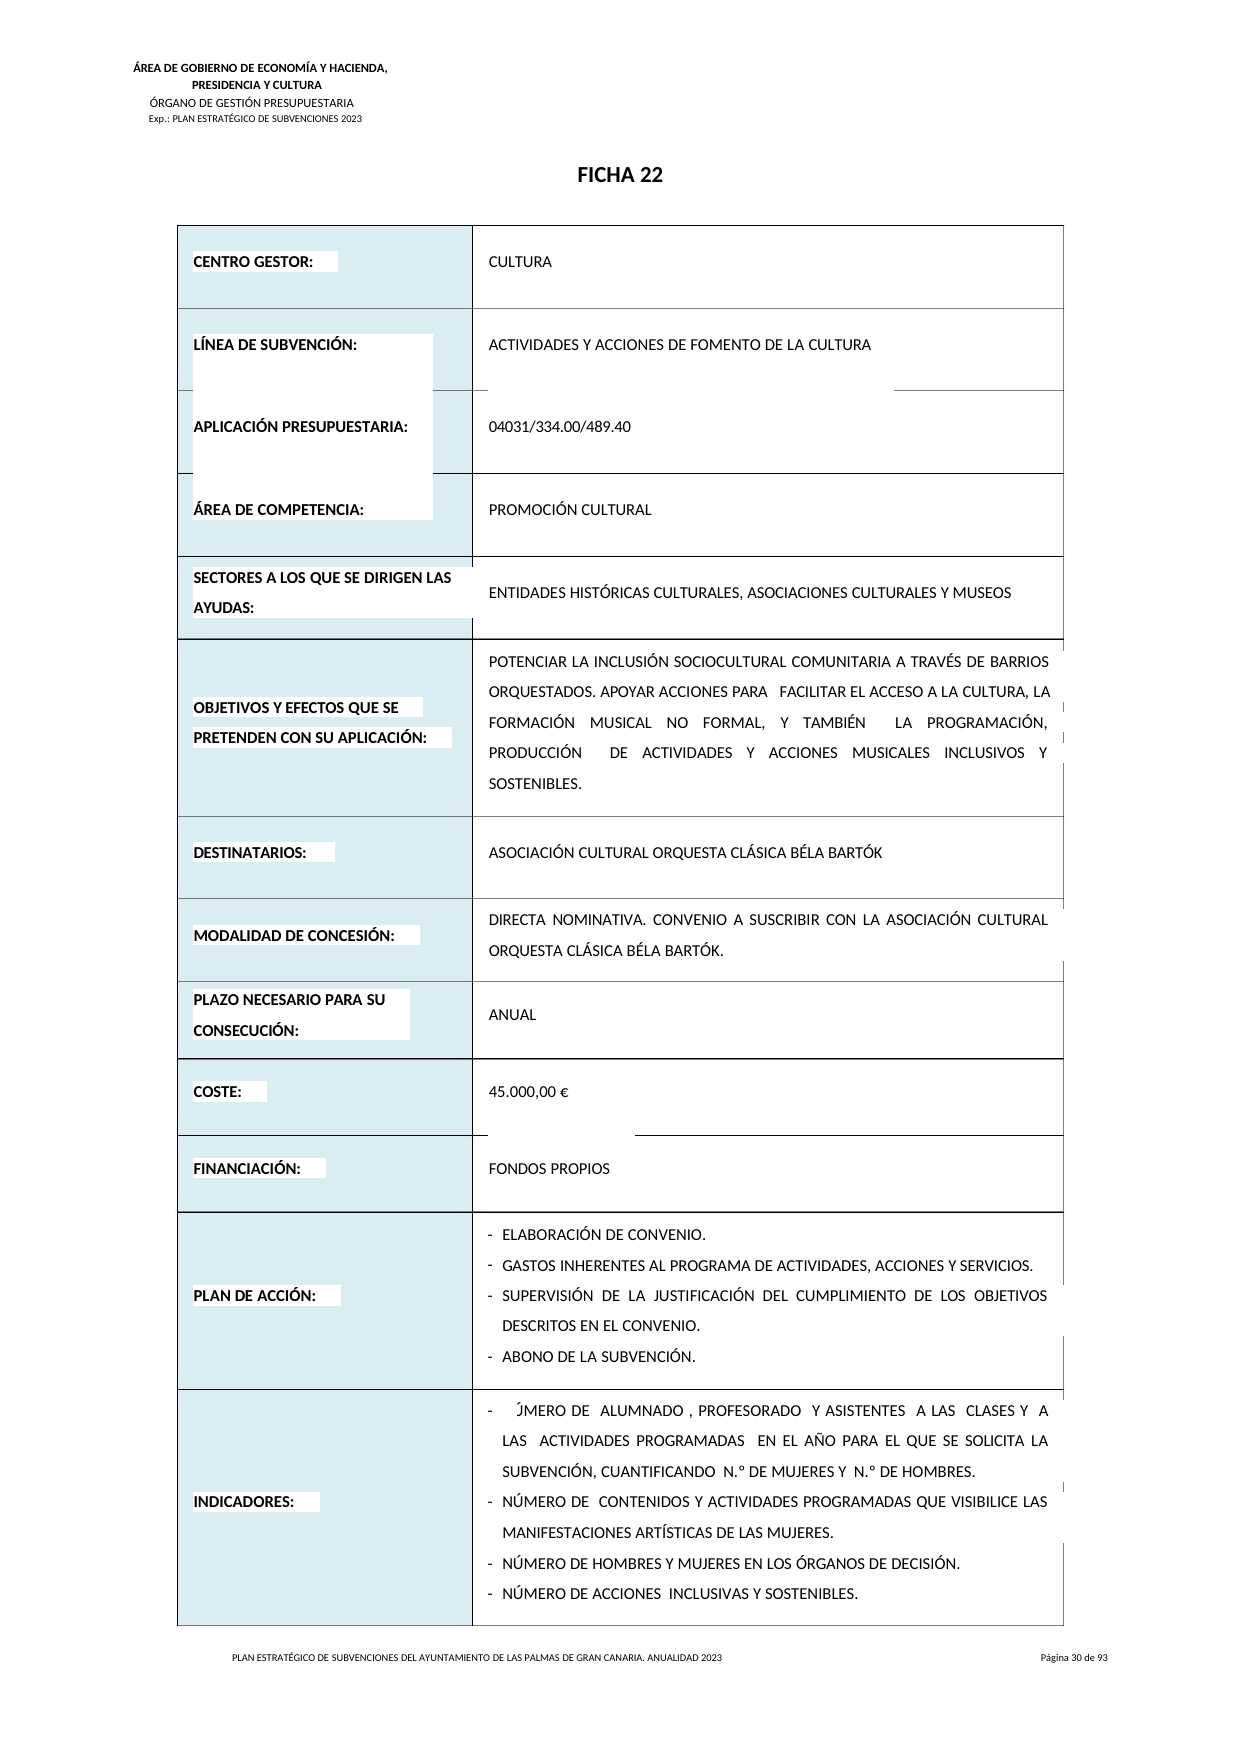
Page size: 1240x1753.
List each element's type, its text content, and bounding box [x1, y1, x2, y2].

text COSTE: [193, 1081, 267, 1102]
text DIRECTA NOMINATIVA. CONVENIO A SUSCRIBIR CON LA ASOCIACIÓN CULTURAL [488, 909, 1072, 930]
text Exp.: PLAN ESTRATÉGICO DE SUBVENCIONES 2023 [149, 112, 412, 125]
text ACCIONES MUSICALES INCLUSIVOS Y [768, 743, 1072, 763]
text PRODUCCIÓN [488, 743, 608, 763]
text GASTOS INHERENTES AL PROGRAMA DE ACTIVIDADES, ACCIONES Y SERVICIOS. [502, 1255, 1058, 1275]
text LAS ACTIVIDADES PROGRAMADAS EN EL AÑO PARA EL QUE SE SOLICITA LA [502, 1431, 1072, 1451]
text ÁREA DE GOBIERNO DE ECONOMÍA Y HACIENDA, [133, 60, 412, 75]
text LÍNEA DE SUBVENCIÓN: [193, 334, 433, 354]
text SUBVENCIÓN, CUANTIFICANDO N.º DE MUJERES Y N.º DE HOMBRES. [502, 1461, 1072, 1482]
text FICHA 22 [577, 160, 688, 188]
text PRESIDENCIA Y CULTURA [192, 77, 412, 93]
text PROMOCIÓN CULTURAL [488, 499, 676, 520]
text - [487, 1553, 502, 1573]
text - [487, 1224, 502, 1244]
text - SUPERVISIÓN DE LA JUSTIFICACIÓN DEL CUMPLIMIENTO DE LOS OBJETIVOS [487, 1285, 1072, 1306]
text FONDOS PROPIOS [488, 1158, 635, 1178]
text ORQUESTADOS. APOYAR ACCIONES PARA FACILITAR EL ACCESO A LA CULTURA, LA [488, 682, 1072, 702]
text 45.000,00 € [488, 1081, 635, 1102]
text CONSECUCIÓN: [193, 1020, 410, 1040]
text ORQUESTA CLÁSICA BÉLA BARTÓK. [488, 940, 1072, 961]
text - [487, 1346, 502, 1367]
text NÚMERO DE ACCIONES INCLUSIVAS Y SOSTENIBLES. [502, 1583, 984, 1604]
text Y [780, 712, 803, 732]
text FORMACIÓN MUSICAL NO FORMAL, [488, 712, 780, 732]
text - NÚMERO DE CONTENIDOS Y ACTIVIDADES PROGRAMADAS QUE VISIBILICE LAS [487, 1492, 1072, 1512]
text SECTORES A LOS QUE SE DIRIGEN LAS [193, 567, 476, 587]
text DESCRITOS EN EL CONVENIO. [502, 1316, 1072, 1336]
text LA PROGRAMACIÓN, [895, 712, 1072, 732]
text CENTRO GESTOR: [193, 251, 338, 272]
text - [487, 1400, 517, 1421]
text Y [746, 743, 768, 763]
text ÁREA DE COMPETENCIA: [193, 499, 433, 520]
text ACTIVIDADES Y ACCIONES DE FOMENTO DE LA CULTURA [488, 334, 894, 354]
text AYUDAS: [193, 597, 476, 618]
text ABONO DE LA SUBVENCIÓN. [502, 1346, 720, 1367]
text DESTINATARIOS: [193, 842, 335, 862]
text - [487, 1254, 517, 1275]
text SOSTENIBLES. [488, 773, 608, 793]
text INDICADORES: [193, 1492, 320, 1512]
text PLAZO NECESARIO PARA SU [193, 989, 410, 1010]
text DE ACTIVIDADES [609, 743, 746, 763]
text CULTURA [488, 251, 578, 272]
text MANIFESTACIONES ARTÍSTICAS DE LAS MUJERES. [502, 1522, 1072, 1543]
text PLAN DE ACCIÓN: [193, 1285, 341, 1306]
text FINANCIACIÓN: [193, 1158, 326, 1178]
text Página 30 de 93 [1041, 1652, 1123, 1664]
text 04031/334.00/489.40 [488, 417, 894, 437]
text ASOCIACIÓN CULTURAL ORQUESTA CLÁSICA BÉLA BARTÓK [488, 842, 907, 862]
text MODALIDAD DE CONCESIÓN: [193, 925, 420, 945]
text TAMBIÉN [803, 712, 892, 732]
text ANUAL [488, 1004, 562, 1025]
text APLICACIÓN PRESUPUESTARIA: [193, 417, 433, 437]
text PLAN ESTRATÉGICO DE SUBVENCIONES DEL AYUNTAMIENTO DE LAS PALMAS DE GRAN CANARIA. ANUALIDAD 2023 [232, 1652, 746, 1664]
text ELABORACIÓN DE CONVENIO. [502, 1224, 730, 1244]
text - [487, 1583, 502, 1604]
text POTENCIAR LA INCLUSIÓN SOCIOCULTURAL COMUNITARIA A TRAVÉS DE BARRIOS [488, 651, 1072, 672]
text ENTIDADES HISTÓRICAS CULTURALES, ASOCIACIONES CULTURALES Y MUSEOS [488, 582, 1036, 602]
text PRETENDEN CON SU APLICACIÓN: [193, 727, 452, 748]
text OBJETIVOS Y EFECTOS QUE SE [193, 697, 423, 717]
text NÚMERO DE HOMBRES Y MUJERES EN LOS ÓRGANOS DE DECISIÓN. [502, 1553, 984, 1573]
text NÚMERO DE ALUMNADO , PROFESORADO Y ASISTENTES A LAS CLASES Y A [517, 1400, 1072, 1421]
text ÓRGANO DE GESTIÓN PRESUPUESTARIA [149, 95, 412, 110]
